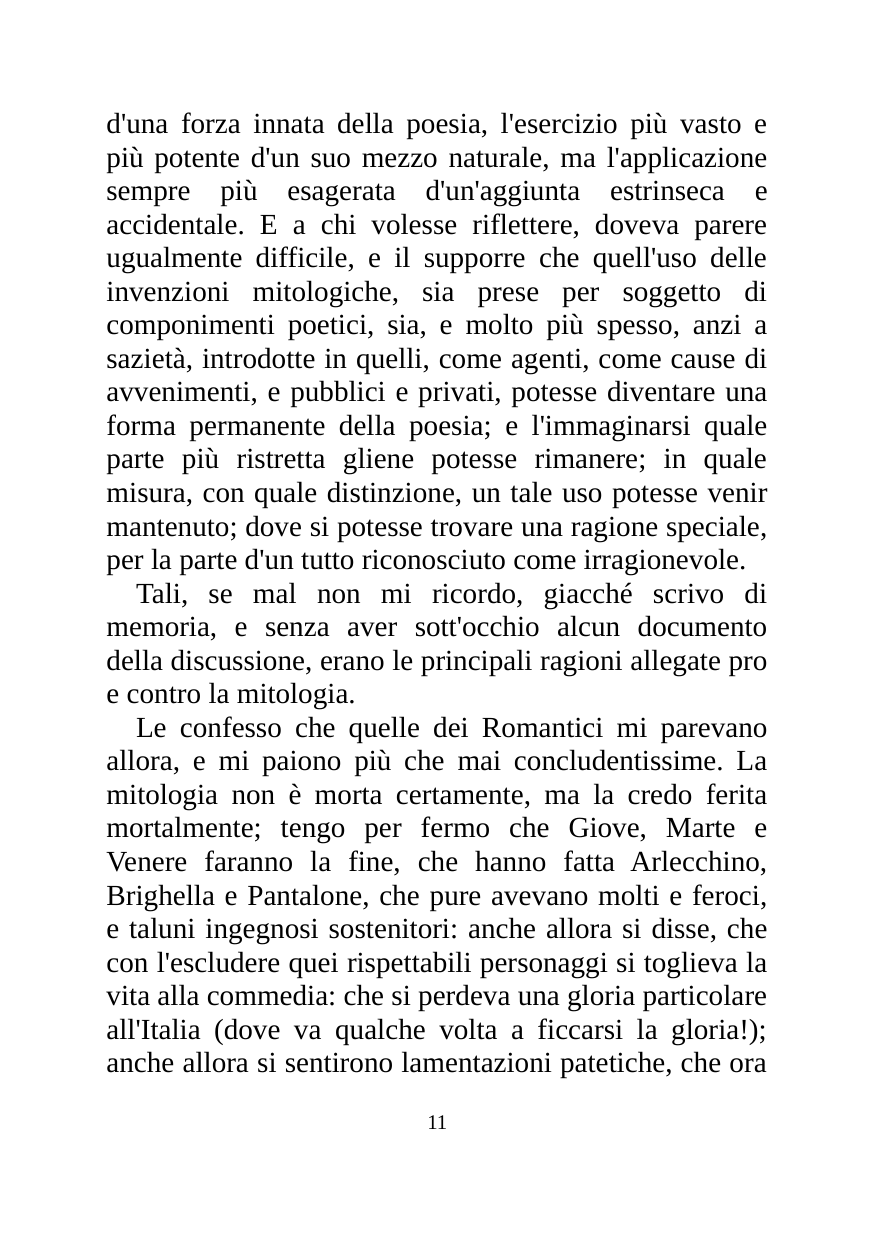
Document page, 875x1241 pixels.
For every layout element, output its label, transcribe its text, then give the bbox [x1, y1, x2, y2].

text d'una forza innata della poesia, l'esercizio più vasto e più potente d'un suo mezzo naturale, ma l'applicazione sempre più esagerata d'un'aggiunta estrinseca e accidentale. E a chi volesse riflettere, doveva parere ugualmente difficile, e il supporre che quell'uso delle invenzioni mitologiche, sia prese per soggetto di componimenti poetici, sia, e molto più spesso, anzi a sazietà, introdotte in quelli, come agenti, come cause di avvenimenti, e pubblici e privati, potesse diventare una forma permanente della poesia; e l'immaginarsi quale parte più ristretta gliene potesse rimanere; in quale misura, con quale distinzione, un tale uso potesse venir mantenuto; dove si potesse trovare una ragione speciale, per la parte d'un tutto riconosciuto come irragionevole. [106, 106, 768, 576]
text Tali, se mal non mi ricordo, giacché scrivo di memoria, e senza aver sott'occhio alcun documento della discussione, erano le principali ragioni allegate pro e contro la mitologia. [106, 576, 768, 710]
text Le confesso che quelle dei Romantici mi parevano allora, e mi paiono più che mai concludentissime. La mitologia non è morta certamente, ma la credo ferita mortalmente; tengo per fermo che Giove, Marte e Venere faranno la fine, che hanno fatta Arlecchino, Brighella e Pantalone, che pure avevano molti e feroci, e taluni ingegnosi sostenitori: anche allora si disse, che con l'escludere quei rispettabili personaggi si toglieva la vita alla commedia: che si perdeva una gloria particolare all'Italia (dove va qualche volta a ficcarsi la gloria!); anche allora si sentirono lamentazioni patetiche, che ora [106, 710, 768, 1079]
